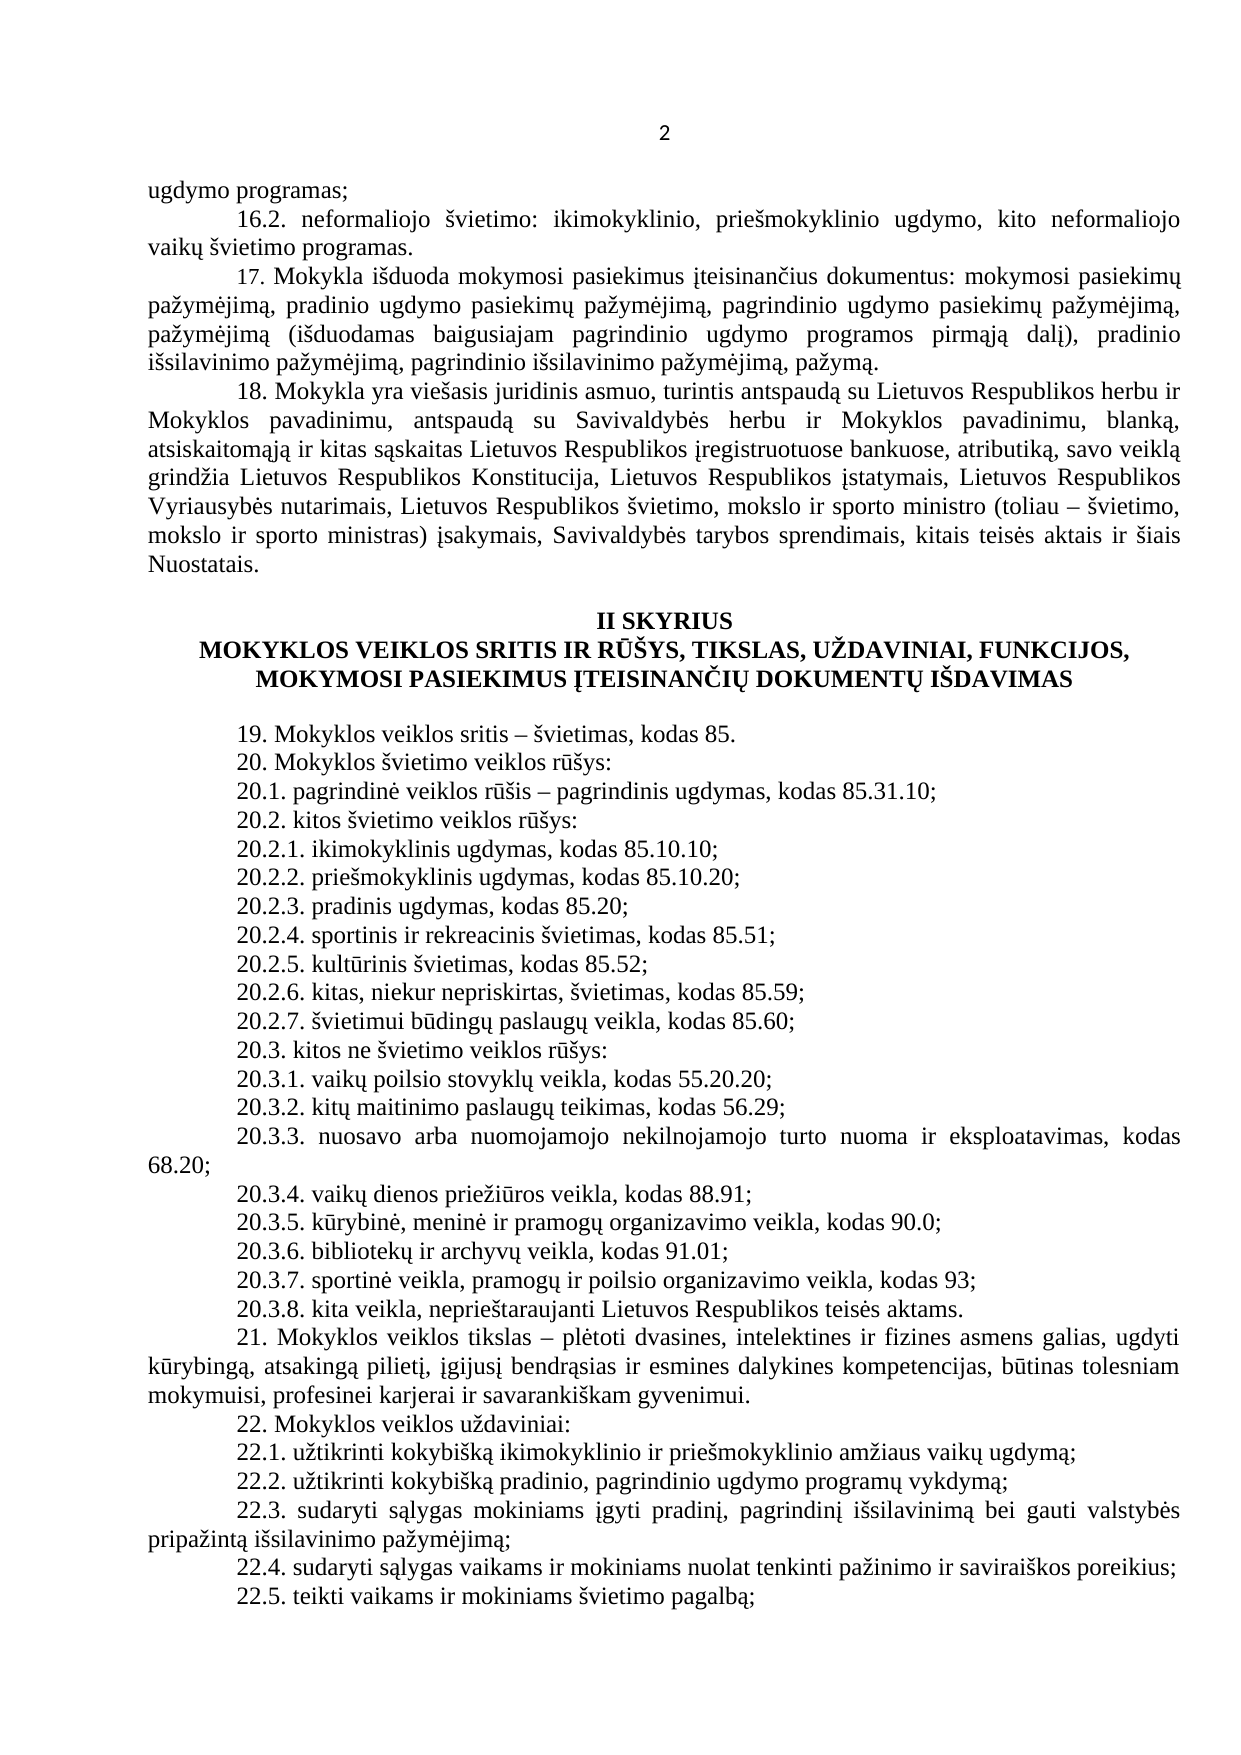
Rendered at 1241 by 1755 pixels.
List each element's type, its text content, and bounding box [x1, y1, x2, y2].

text 20.1. pagrindinė veiklos rūšis – pagrindinis ugdymas, kodas 85.31.10; [148, 776, 1181, 805]
text 20.3.8. kita veikla, neprieštaraujanti Lietuvos Respublikos teisės aktams. [148, 1294, 1181, 1322]
text 20.2.7. švietimui būdingų paslaugų veikla, kodas 85.60; [148, 1006, 1181, 1035]
text 20.2.3. pradinis ugdymas, kodas 85.20; [148, 891, 1181, 920]
text 20.2.6. kitas, niekur nepriskirtas, švietimas, kodas 85.59; [148, 977, 1181, 1006]
text 20.3.2. kitų maitinimo paslaugų teikimas, kodas 56.29; [148, 1092, 1181, 1121]
text MOKYKLOS VEIKLOS SRITIS IR RŪŠYS, TIKSLAS, UŽDAVINIAI, FUNKCIJOS, MOKYMOSI PASIEKIMUS ĮTEISINANČIŲ DOKUMENTŲ IŠDAVIMAS [148, 635, 1181, 692]
text 20. Mokyklos švietimo veiklos rūšys: [148, 747, 1181, 776]
text 22. Mokyklos veiklos uždaviniai: [148, 1409, 1181, 1437]
text 22.2. užtikrinti kokybišką pradinio, pagrindinio ugdymo programų vykdymą; [148, 1466, 1181, 1495]
text 16.2. neformaliojo švietimo: ikimokyklinio, priešmokyklinio ugdymo, kito neformaliojo vaikų švietimo programas. [148, 204, 1181, 261]
text 20.3. kitos ne švietimo veiklos rūšys: [148, 1035, 1181, 1064]
text 22.5. teikti vaikams ir mokiniams švietimo pagalbą; [148, 1581, 1181, 1610]
text 20.3.7. sportinė veikla, pramogų ir poilsio organizavimo veikla, kodas 93; [148, 1265, 1181, 1294]
text 20.3.5. kūrybinė, meninė ir pramogų organizavimo veikla, kodas 90.0; [148, 1207, 1181, 1236]
text 20.2.5. kultūrinis švietimas, kodas 85.52; [148, 949, 1181, 977]
text 20.3.3. nuosavo arba nuomojamojo nekilnojamojo turto nuoma ir eksploatavimas, kodas 68.20; [148, 1121, 1181, 1179]
text 22.1. užtikrinti kokybišką ikimokyklinio ir priešmokyklinio amžiaus vaikų ugdymą; [148, 1437, 1181, 1466]
text II SKYRIUS [148, 606, 1181, 635]
text 17. Mokykla išduoda mokymosi pasiekimus įteisinančius dokumentus: mokymosi pasiekimų pažymėjimą, pradinio ugdymo pasiekimų pažymėjimą, pagrindinio ugdymo pasiekimų pažymėjimą, pažymėjimą (išduodamas baigusiajam pagrindinio ugdymo programos pirmąją dalį), pradinio išsilavinimo pažymėjimą, pagrindinio išsilavinimo pažymėjimą, pažymą. [148, 261, 1181, 376]
text 22.4. sudaryti sąlygas vaikams ir mokiniams nuolat tenkinti pažinimo ir saviraiškos poreikius; [148, 1552, 1181, 1581]
text 18. Mokykla yra viešasis juridinis asmuo, turintis antspaudą su Lietuvos Respublikos herbu ir Mokyklos pavadinimu, antspaudą su Savivaldybės herbu ir Mokyklos pavadinimu, blanką, atsiskaitomąją ir kitas sąskaitas Lietuvos Respublikos įregistruotuose bankuose, atributiką, savo veiklą grindžia Lietuvos Respublikos Konstitucija, Lietuvos Respublikos įstatymais, Lietuvos Respublikos Vyriausybės nutarimais, Lietuvos Respublikos švietimo, mokslo ir sporto ministro (toliau – švietimo, mokslo ir sporto ministras) įsakymais, Savivaldybės tarybos sprendimais, kitais teisės aktais ir šiais Nuostatais. [148, 376, 1181, 577]
text 20.3.6. bibliotekų ir archyvų veikla, kodas 91.01; [148, 1236, 1181, 1265]
text 21. Mokyklos veiklos tikslas – plėtoti dvasines, intelektines ir fizines asmens galias, ugdyti kūrybingą, atsakingą pilietį, įgijusį bendrąsias ir esmines dalykines kompetencijas, būtinas tolesniam mokymuisi, profesinei karjerai ir savarankiškam gyvenimui. [148, 1322, 1181, 1409]
text 20.3.4. vaikų dienos priežiūros veikla, kodas 88.91; [148, 1179, 1181, 1207]
text 20.2.2. priešmokyklinis ugdymas, kodas 85.10.20; [148, 862, 1181, 891]
text 19. Mokyklos veiklos sritis – švietimas, kodas 85. [148, 719, 1181, 747]
text 20.3.1. vaikų poilsio stovyklų veikla, kodas 55.20.20; [148, 1064, 1181, 1092]
text 20.2. kitos švietimo veiklos rūšys: [148, 805, 1181, 834]
text 20.2.1. ikimokyklinis ugdymas, kodas 85.10.10; [148, 834, 1181, 862]
text ugdymo programas; [148, 175, 1181, 204]
text 20.2.4. sportinis ir rekreacinis švietimas, kodas 85.51; [148, 920, 1181, 949]
text 22.3. sudaryti sąlygas mokiniams įgyti pradinį, pagrindinį išsilavinimą bei gauti valstybės pripažintą išsilavinimo pažymėjimą; [148, 1495, 1181, 1552]
